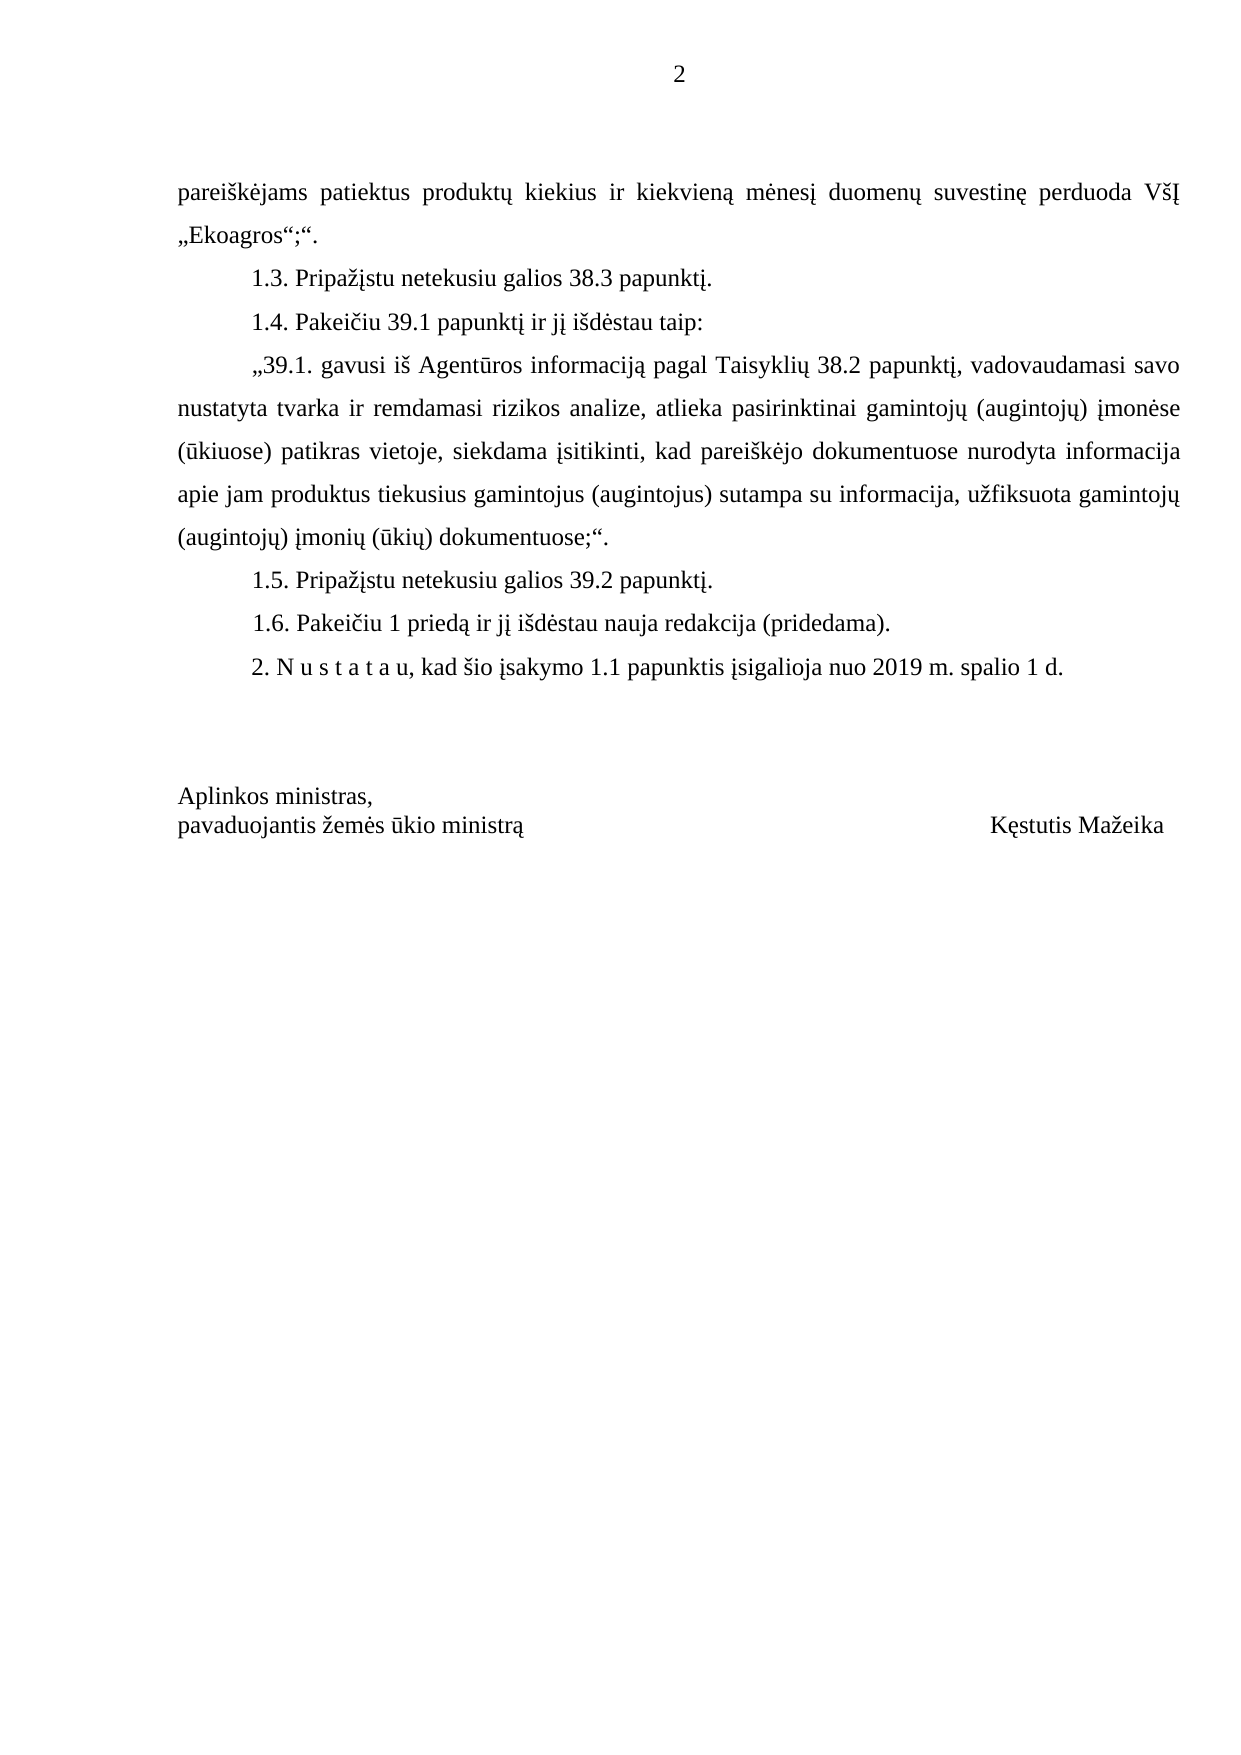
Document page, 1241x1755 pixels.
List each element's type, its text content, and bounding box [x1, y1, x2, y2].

text pareiškėjams patiektus produktų kiekius ir kiekvieną mėnesį duomenų suvestinę perduoda VšĮ „Ekoagros“;“. [177, 177, 1181, 249]
text „39.1. gavusi iš Agentūros informaciją pagal Taisyklių 38.2 papunktį, vadovaudamasi savo nustatyta tvarka ir remdamasi rizikos analize, atlieka pasirinktinai gamintojų (augintojų) įmonėse (ūkiuose) patikras vietoje, siekdama įsitikinti, kad pareiškėjo dokumentuose nurodyta informacija apie jam produktus tiekusius gamintojus (augintojus) sutampa su informacija, užfiksuota gamintojų (augintojų) įmonių (ūkių) dokumentuose;“. [177, 350, 1181, 551]
text 1.5. Pripažįstu netekusiu galios 39.2 papunktį. [177, 565, 1181, 594]
text 1.6. Pakeičiu 1 priedą ir jį išdėstau nauja redakcija (pridedama). [177, 608, 1181, 637]
text 2. N u s t a t a u, kad šio įsakymo 1.1 papunktis įsigalioja nuo 2019 m. spalio 1 d. [177, 652, 1181, 680]
text Aplinkos ministras, [177, 781, 1181, 810]
text 1.4. Pakeičiu 39.1 papunktį ir jį išdėstau taip: [251, 307, 1181, 335]
text 1.3. Pripažįstu netekusiu galios 38.3 papunktį. [251, 263, 1181, 292]
text pavaduojantis žemės ūkio ministrą Kęstutis Mažeika [177, 810, 1181, 838]
